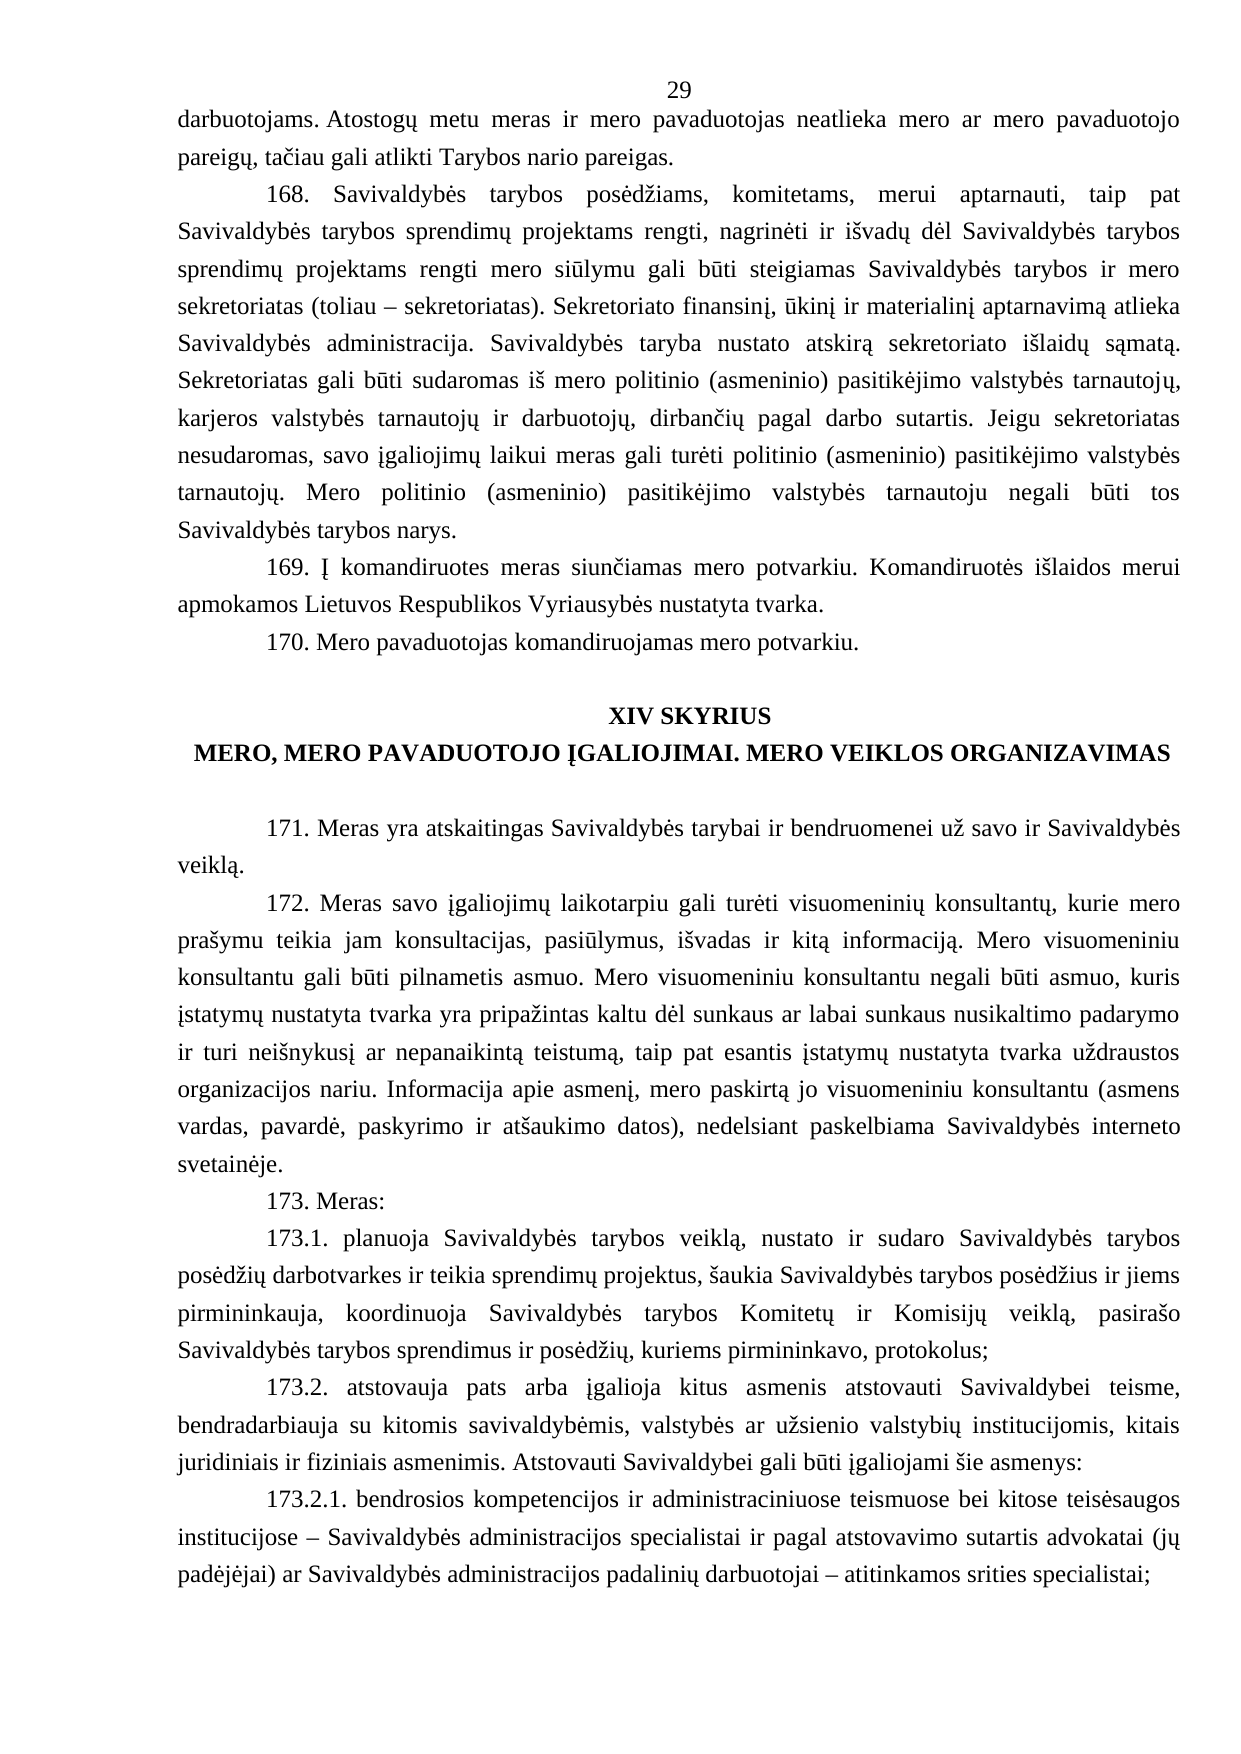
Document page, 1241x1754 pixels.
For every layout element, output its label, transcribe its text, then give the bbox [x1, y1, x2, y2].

text darbuotojams. Atostogų metu meras ir mero pavaduotojas neatlieka mero ar mero pavaduotojo pareigų, tačiau gali atlikti Tarybos nario pareigas. [177, 104, 1181, 171]
text 171. Meras yra atskaitingas Savivaldybės tarybai ir bendruomenei už savo ir Savivaldybės veiklą. [177, 813, 1181, 879]
text 173.2.1. bendrosios kompetencijos ir administraciniuose teismuose bei kitose teisėsaugos institucijose – Savivaldybės administracijos specialistai ir pagal atstovavimo sutartis advokatai (jų padėjėjai) ar Savivaldybės administracijos padalinių darbuotojai – atitinkamos srities specialistai; [177, 1484, 1181, 1588]
text 169. Į komandiruotes meras siunčiamas mero potvarkiu. Komandiruotės išlaidos merui apmokamos Lietuvos Respublikos Vyriausybės nustatyta tvarka. [177, 552, 1181, 618]
text 173. Meras: [177, 1186, 1181, 1215]
subtitle MERO, MERO PAVADUOTOJO ĮGALIOJIMAI. MERO VEIKLOS ORGANIZAVIMAS [177, 738, 1181, 767]
text 173.1. planuoja Savivaldybės tarybos veiklą, nustato ir sudaro Savivaldybės tarybos posėdžių darbotvarkes ir teikia sprendimų projektus, šaukia Savivaldybės tarybos posėdžius ir jiems pirmininkauja, koordinuoja Savivaldybės tarybos Komitetų ir Komisijų veiklą, pasirašo Savivaldybės tarybos sprendimus ir posėdžių, kuriems pirmininkavo, protokolus; [177, 1223, 1181, 1364]
text 168. Savivaldybės tarybos posėdžiams, komitetams, merui aptarnauti, taip pat Savivaldybės tarybos sprendimų projektams rengti, nagrinėti ir išvadų dėl Savivaldybės tarybos sprendimų projektams rengti mero siūlymu gali būti steigiamas Savivaldybės tarybos ir mero sekretoriatas (toliau – sekretoriatas). Sekretoriato finansinį, ūkinį ir materialinį aptarnavimą atlieka Savivaldybės administracija. Savivaldybės taryba nustato atskirą sekretoriato išlaidų sąmatą. Sekretoriatas gali būti sudaromas iš mero politinio (asmeninio) pasitikėjimo valstybės tarnautojų, karjeros valstybės tarnautojų ir darbuotojų, dirbančių pagal darbo sutartis. Jeigu sekretoriatas nesudaromas, savo įgaliojimų laikui meras gali turėti politinio (asmeninio) pasitikėjimo valstybės tarnautojų. Mero politinio (asmeninio) pasitikėjimo valstybės tarnautoju negali būti tos Savivaldybės tarybos narys. [177, 179, 1181, 543]
subtitle XIV SKYRIUS [177, 701, 1181, 730]
text 172. Meras savo įgaliojimų laikotarpiu gali turėti visuomeninių konsultantų, kurie mero prašymu teikia jam konsultacijas, pasiūlymus, išvadas ir kitą informaciją. Mero visuomeniniu konsultantu gali būti pilnametis asmuo. Mero visuomeniniu konsultantu negali būti asmuo, kuris įstatymų nustatyta tvarka yra pripažintas kaltu dėl sunkaus ar labai sunkaus nusikaltimo padarymo ir turi neišnykusį ar nepanaikintą teistumą, taip pat esantis įstatymų nustatyta tvarka uždraustos organizacijos nariu. Informacija apie asmenį, mero paskirtą jo visuomeniniu konsultantu (asmens vardas, pavardė, paskyrimo ir atšaukimo datos), nedelsiant paskelbiama Savivaldybės interneto svetainėje. [177, 888, 1181, 1177]
text 170. Mero pavaduotojas komandiruojamas mero potvarkiu. [177, 627, 1181, 655]
text 173.2. atstovauja pats arba įgalioja kitus asmenis atstovauti Savivaldybei teisme, bendradarbiauja su kitomis savivaldybėmis, valstybės ar užsienio valstybių institucijomis, kitais juridiniais ir fiziniais asmenimis. Atstovauti Savivaldybei gali būti įgaliojami šie asmenys: [177, 1372, 1181, 1476]
